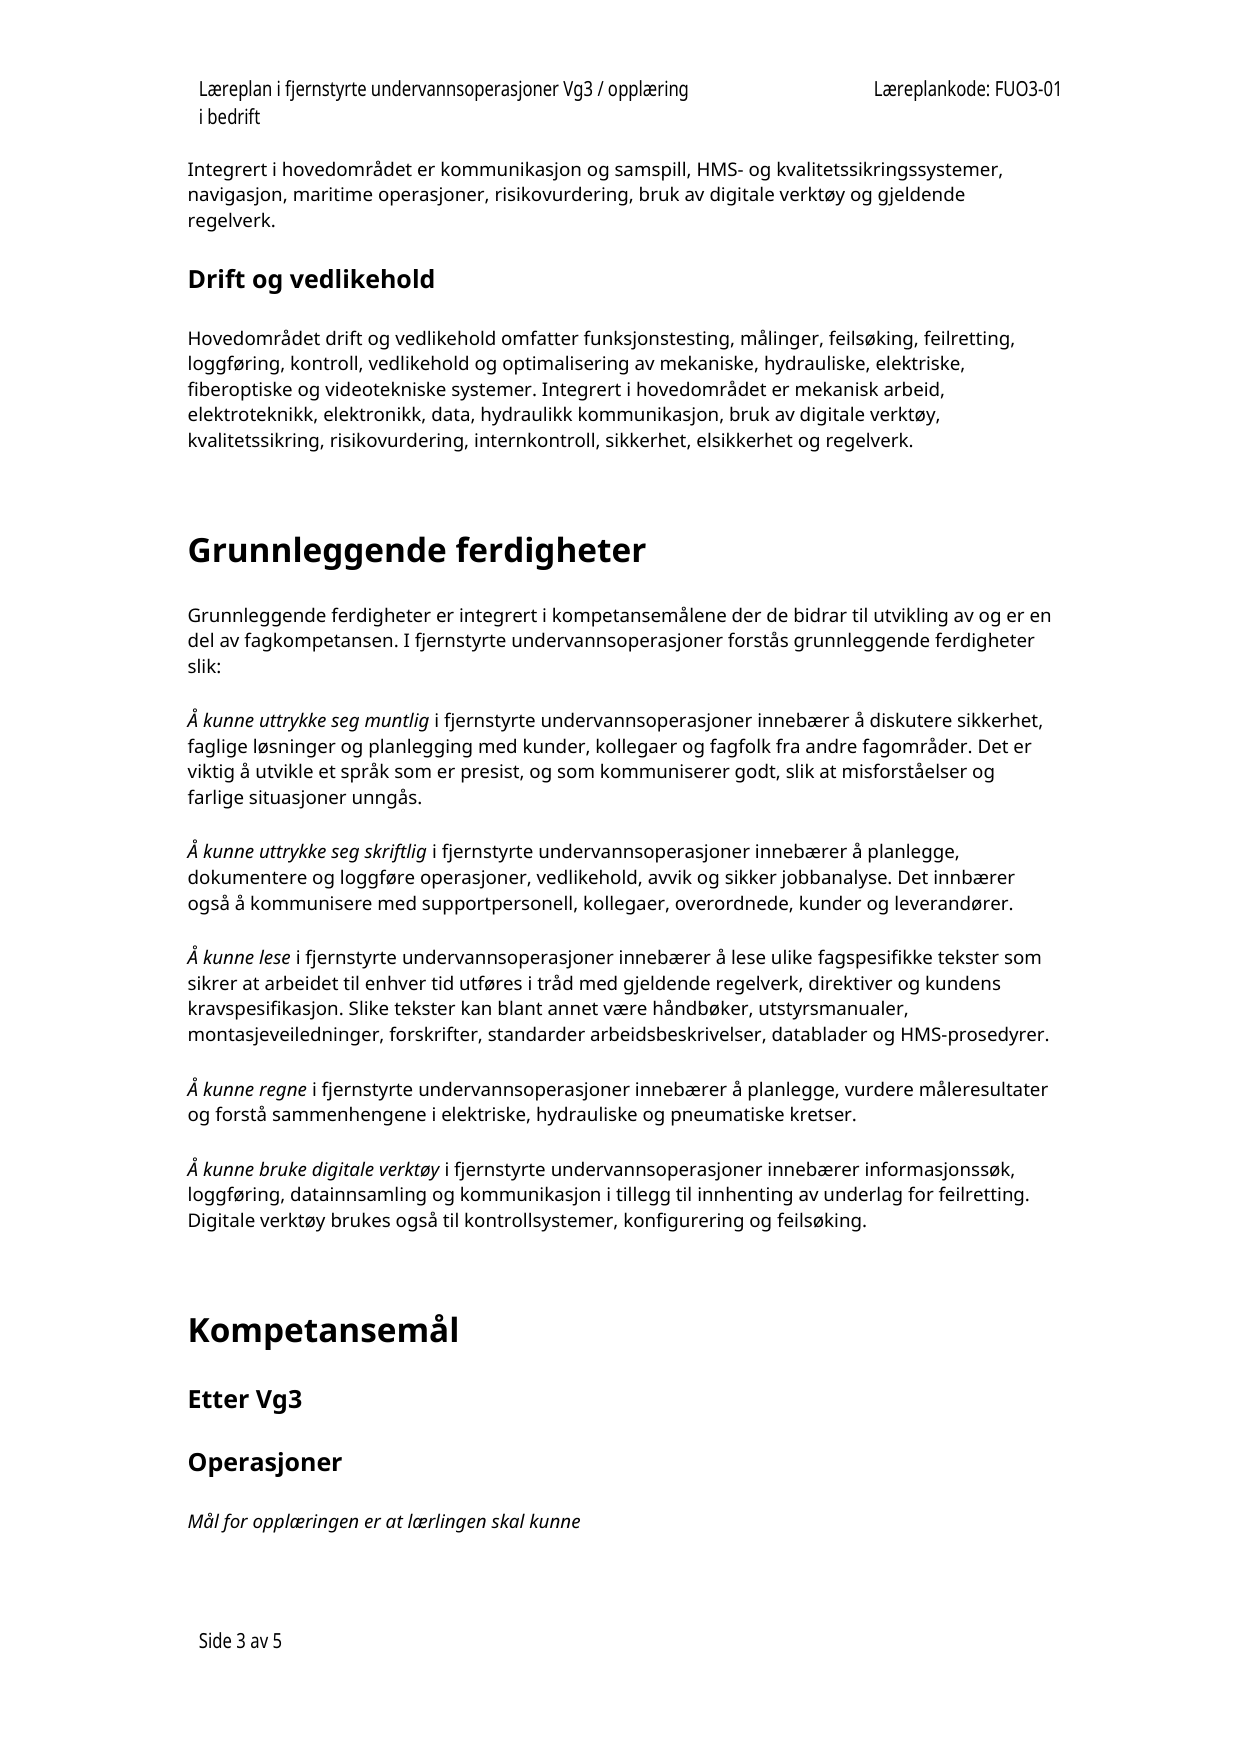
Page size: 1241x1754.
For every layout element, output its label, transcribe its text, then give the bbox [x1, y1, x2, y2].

text Å kunne bruke digitale verktøy i fjernstyrte undervannsoperasjoner innebærer informasjonssøk, loggføring, datainnsamling og kommunikasjon i tillegg til innhenting av underlag for feilretting. Digitale verktøy brukes også til kontrollsystemer, konfigurering og feilsøking. [867, 1156, 1053, 1233]
text Mål for opplæringen er at lærlingen skal kunne [588, 1508, 1053, 1534]
text Å kunne lese i fjernstyrte undervannsoperasjoner innebærer å lese ulike fagspesifikke tekster som sikrer at arbeidet til enhver tid utføres i tråd med gjeldende regelverk, direktiver og kundens kravspesifikasjon. Slike tekster kan blant annet være håndbøker, utstyrsmanualer, montasjeveiledninger, forskrifter, standarder arbeidsbeskrivelser, datablader og HMS-prosedyrer. [187, 944, 1053, 1047]
text Grunnleggende ferdigheter er integrert i kompetansemålene der de bidrar til utvikling av og er en del av fagkompetansen. I fjernstyrte undervannsoperasjoner forstås grunnleggende ferdigheter slik: [187, 602, 1053, 678]
text Hovedområdet operasjoner omfatter planlegging, utførelse og dokumentering av fjernstyrte undervannsoperasjoner. Hovedområdet omfatter også undervannsfarkoster med ulike bruksområder, utstyr, verktøy og hjelpemidler for bruk under fjernstyrte undervannsoperasjoner. Integrert i hovedområdet er kommunikasjon og samspill, HMS- og kvalitetssikringssystemer, navigasjon, maritime operasjoner, risikovurdering, bruk av digitale verktøy og gjeldende regelverk. [276, 156, 1053, 233]
text Å kunne uttrykke seg skriftlig i fjernstyrte undervannsoperasjoner innebærer å planlegge, dokumentere og loggføre operasjoner, vedlikehold, avvik og sikker jobbanalyse. Det innbærer også å kommunisere med supportpersonell, kollegaer, overordnede, kunder og leverandører. [965, 839, 1053, 915]
subtitle Grunnleggende ferdigheter [655, 482, 1053, 573]
text Å kunne uttrykke seg muntlig i fjernstyrte undervannsoperasjoner innebærer å diskutere sikkerhet, faglige løsninger og planlegging med kunder, kollegaer og fagfolk fra andre fagområder. Det er viktig å utvikle et språk som er presist, og som kommuniserer godt, slik at misforståelser og farlige situasjoner unngås. [422, 708, 1053, 810]
subtitle Operasjoner [342, 1445, 1053, 1479]
text Hovedområdet drift og vedlikehold omfatter funksjonstesting, målinger, feilsøking, feilretting, loggføring, kontroll, vedlikehold og optimalisering av mekaniske, hydrauliske, elektriske, fiberoptiske og videotekniske systemer. Integrert i hovedområdet er mekanisk arbeid, elektroteknikk, elektronikk, data, hydraulikk kommunikasjon, bruk av digitale verktøy, kvalitetssikring, risikovurdering, internkontroll, sikkerhet, elsikkerhet og regelverk. [914, 325, 1053, 453]
text Å kunne regne i fjernstyrte undervannsoperasjoner innebærer å planlegge, vurdere måleresultater og forstå sammenhengene i elektriske, hydrauliske og pneumatiske kretser. [857, 1076, 1053, 1127]
subtitle Drift og vedlikehold [442, 262, 1053, 296]
subtitle Etter Vg3 [302, 1382, 1053, 1416]
subtitle Kompetansemål [468, 1262, 1053, 1353]
